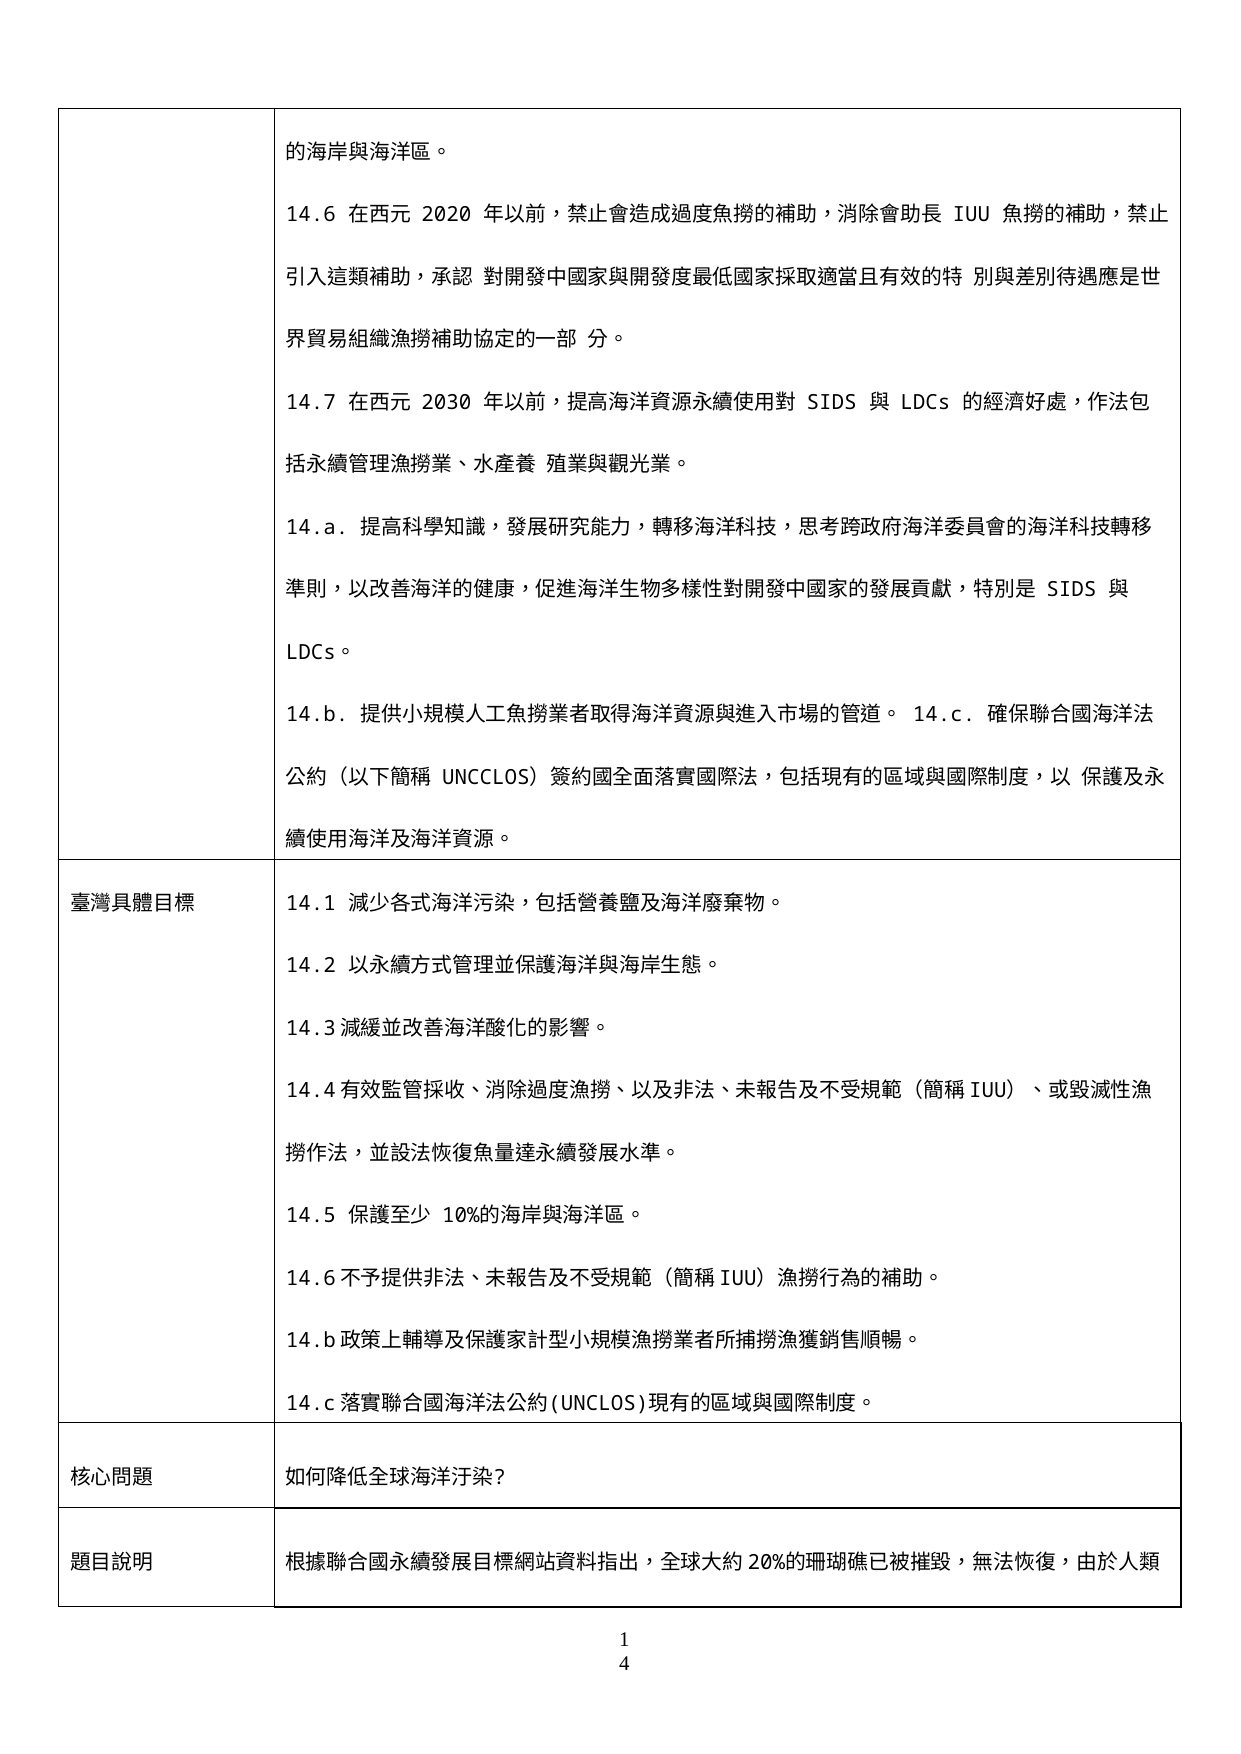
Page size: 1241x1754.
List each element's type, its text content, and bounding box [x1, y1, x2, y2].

table_cell 14.1 減少各式海洋污染，包括營養鹽及海洋廢棄物。 14.2 以永續方式管理並保護海洋與海岸生態。 14.3減緩並改善海洋酸化的影響。 14.4有效監管採收、消除過度漁撈、以及非法、未報告及不受規範（簡稱IUU）、或毀滅性漁撈作法，並設法恢復魚量達永續發展水準。 14.5 保護至少 10%的海岸與海洋區。 14.6不予提供非法、未報告及不受規範（簡稱IUU）漁撈行為的補助。 14.b政策上輔導及保護家計型小規模漁撈業者所捕撈漁獲銷售順暢。 14.c落實聯合國海洋法公約(UNCLOS)現有的區域與國際制度。 [275, 860, 1180, 1422]
table_cell 臺灣具體目標 [59, 860, 274, 1422]
table_cell 核心問題 [59, 1423, 274, 1507]
table_cell 如何降低全球海洋汙染? [275, 1423, 1180, 1507]
table_cell 根據聯合國永續發展目標網站資料指出，全球大約20%的珊瑚礁已被摧毀，無法恢復，由於人類 [275, 1509, 1180, 1606]
table_cell 的海岸與海洋區。 14.6 在西元 2020 年以前，禁止會造成過度魚撈的補助，消除會助長 IUU 魚撈的補助，禁止引入這類補助，承認 對開發中國家與開發度最低國家採取適當且有效的特 別與差別待遇應是世界貿易組織漁撈補助協定的一部 分。 14.7 在西元 2030 年以前，提高海洋資源永續使用對 SIDS 與 LDCs 的經濟好處，作法包括永續管理漁撈業、水產養 殖業與觀光業。 14.a. 提高科學知識，發展研究能力，轉移海洋科技，思考跨政府海洋委員會的海洋科技轉移準則，以改善海洋的健康，促進海洋生物多樣性對開發中國家的發展貢獻，特別是 SIDS 與 LDCs。 14.b. 提供小規模人工魚撈業者取得海洋資源與進入市場的管道。 14.c. 確保聯合國海洋法公約（以下簡稱 UNCCLOS）簽約國全面落實國際法，包括現有的區域與國際制度，以 保護及永續使用海洋及海洋資源。 [275, 109, 1180, 859]
table_cell 題目說明 [59, 1508, 274, 1606]
table_cell [59, 109, 274, 859]
